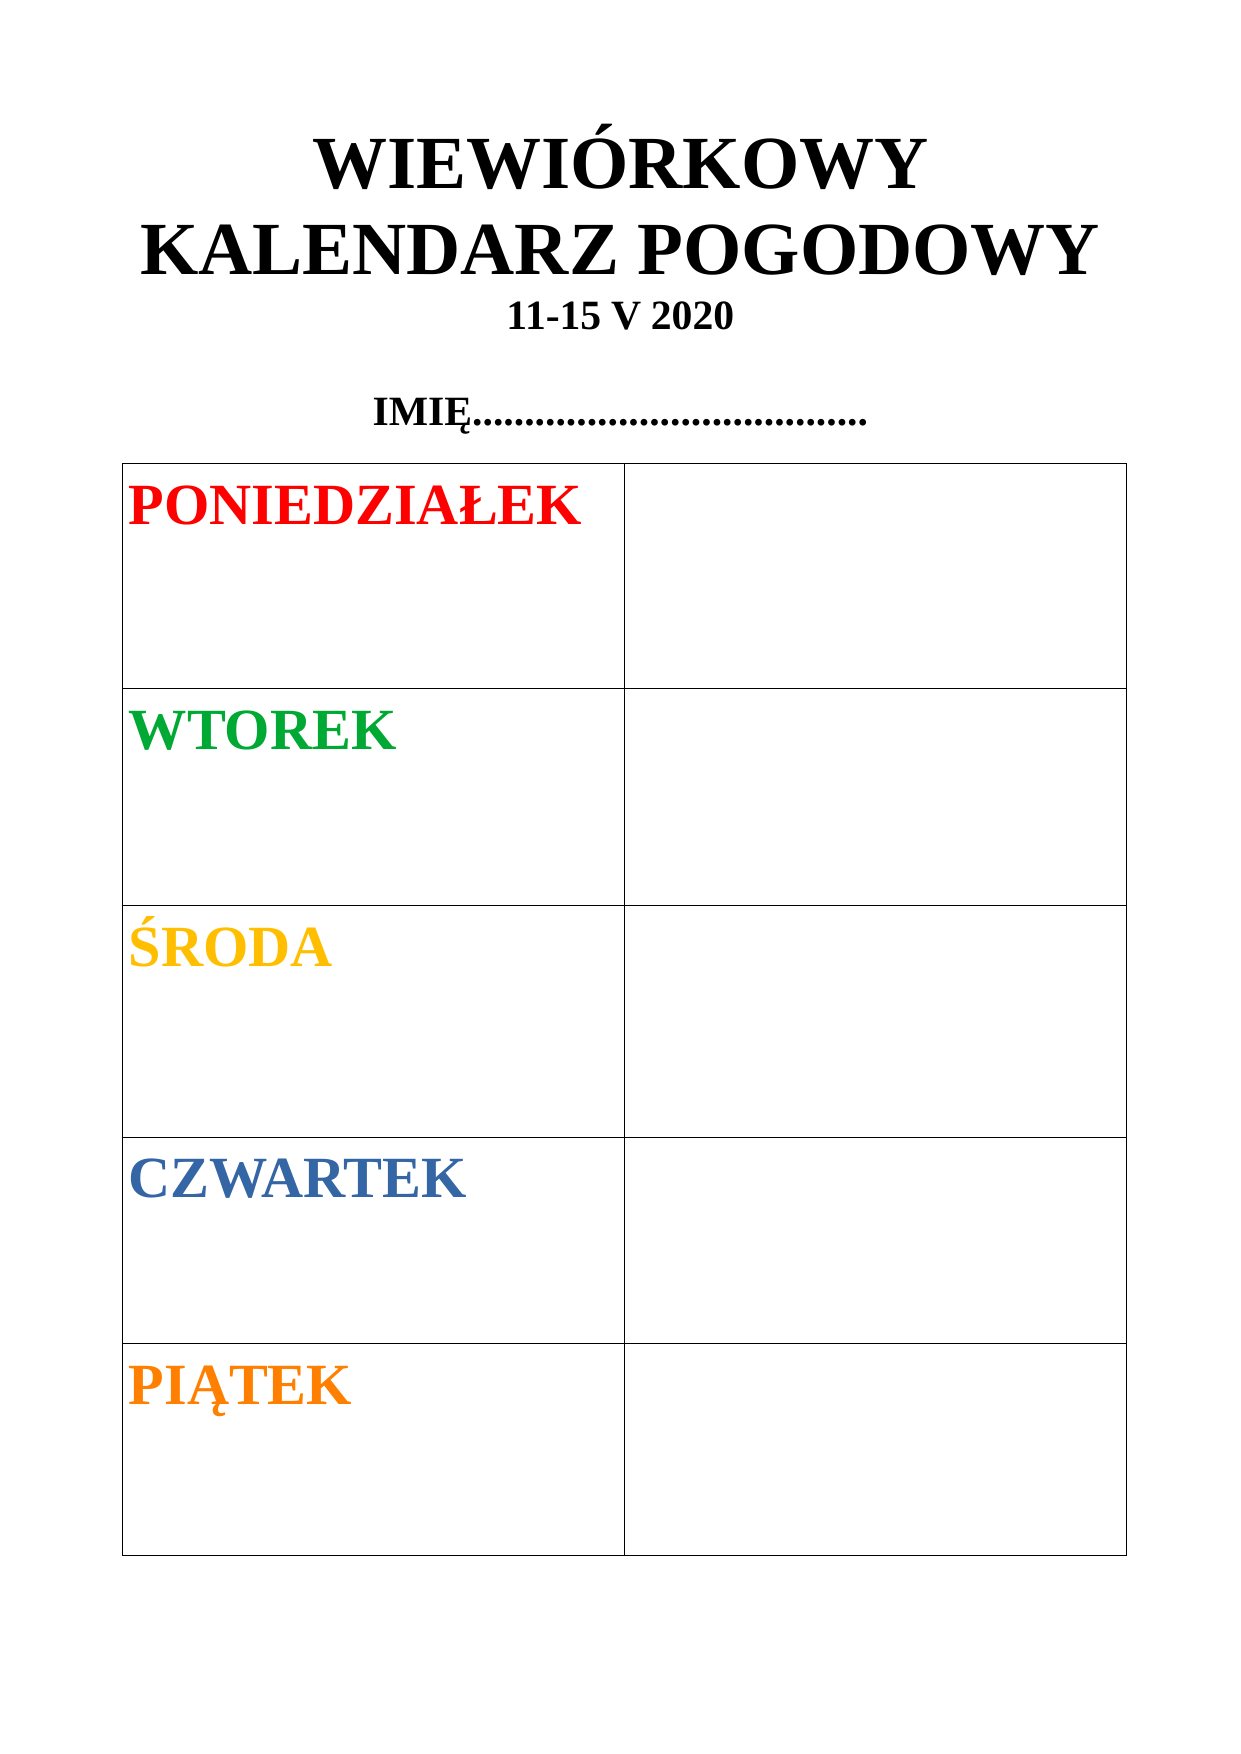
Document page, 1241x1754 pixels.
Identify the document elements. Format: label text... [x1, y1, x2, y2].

text KALENDARZ POGODOWY [118, 204, 1122, 291]
table_cell [625, 1344, 1126, 1555]
text IMIĘ...................................... [118, 386, 1122, 434]
text 11-15 V 2020 [118, 291, 1122, 338]
table_header [625, 464, 1126, 688]
table_cell [625, 1138, 1126, 1343]
table_cell ŚRODA [123, 906, 624, 1137]
table_cell [625, 906, 1126, 1137]
table_cell WTOREK [123, 689, 624, 905]
table_cell CZWARTEK [123, 1138, 624, 1343]
table_header PONIEDZIAŁEK [123, 464, 624, 688]
table_cell [625, 689, 1126, 905]
table_cell PIĄTEK [123, 1344, 624, 1555]
text WIEWIÓRKOWY [118, 118, 1122, 204]
